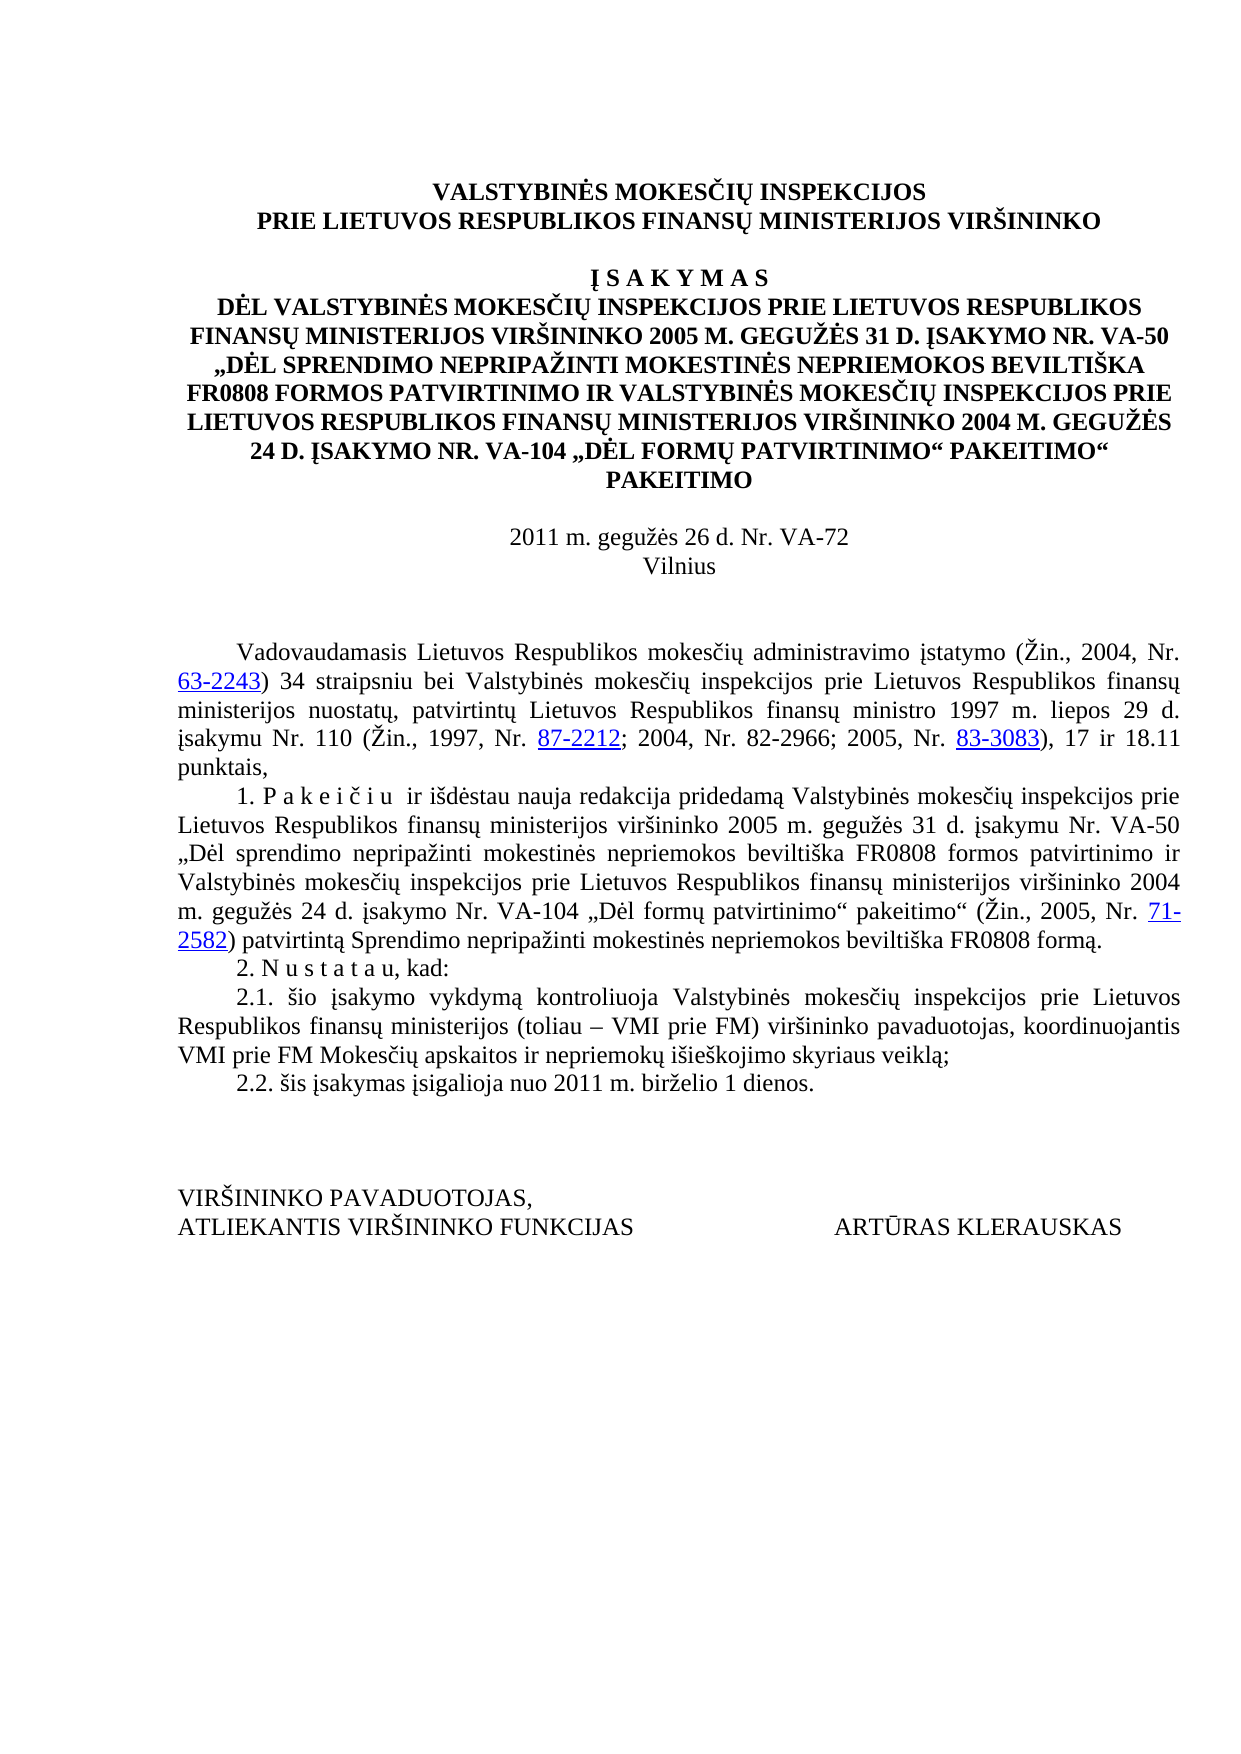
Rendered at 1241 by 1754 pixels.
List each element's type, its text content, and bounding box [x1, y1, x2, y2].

text ĮSAKYMAS [177, 263, 1181, 292]
text 1. Pakeičiu ir išdėstau nauja redakcija pridedamą Valstybinės mokesčių inspekcijos prie Lietuvos Respublikos finansų ministerijos viršininko 2005 m. gegužės 31 d. įsakymu Nr. VA-50 „Dėl sprendimo nepripažinti mokestinės nepriemokos beviltiška FR0808 formos patvirtinimo ir Valstybinės mokesčių inspekcijos prie Lietuvos Respublikos finansų ministerijos viršininko 2004 m. gegužės 24 d. įsakymo Nr. VA-104 „Dėl formų patvirtinimo“ pakeitimo“ (Žin., 2005, Nr. 71-2582) patvirtintą Sprendimo nepripažinti mokestinės nepriemokos beviltiška FR0808 formą. [177, 781, 1181, 953]
text Vadovaudamasis Lietuvos Respublikos mokesčių administravimo įstatymo (Žin., 2004, Nr. 63-2243) 34 straipsniu bei Valstybinės mokesčių inspekcijos prie Lietuvos Respublikos finansų ministerijos nuostatų, patvirtintų Lietuvos Respublikos finansų ministro 1997 m. liepos 29 d. įsakymu Nr. 110 (Žin., 1997, Nr. 87-2212; 2004, Nr. 82-2966; 2005, Nr. 83-3083), 17 ir 18.11 punktais, [177, 637, 1181, 781]
text 2011 m. gegužės 26 d. Nr. VA-72 [177, 522, 1181, 551]
text 2.2. šis įsakymas įsigalioja nuo 2011 m. birželio 1 dienos. [177, 1068, 1181, 1097]
text atliekantis viršininko funkcijas Artūras Klerauskas [177, 1212, 1181, 1241]
text Viršininko pavaduotojas, [177, 1183, 1181, 1212]
text 2.1. šio įsakymo vykdymą kontroliuoja Valstybinės mokesčių inspekcijos prie Lietuvos Respublikos finansų ministerijos (toliau – VMI prie FM) viršininko pavaduotojas, koordinuojantis VMI prie FM Mokesčių apskaitos ir nepriemokų išieškojimo skyriaus veiklą; [177, 982, 1181, 1068]
text 2. Nustatau, kad: [177, 953, 1181, 982]
text VALSTYBINĖS MOKESČIŲ INSPEKCIJOS [177, 177, 1181, 206]
text DĖL VALSTYBINĖS MOKESČIŲ INSPEKCIJOS PRIE LIETUVOS RESPUBLIKOS FINANSŲ MINISTERIJOS VIRŠININKO 2005 M. GEGUŽĖS 31 D. ĮSAKYMO NR. VA-50 „DĖL SPRENDIMO NEPRIPAŽINTI MOKESTINĖS NEPRIEMOKOS BEVILTIŠKA FR0808 FORMOS PATVIRTINIMO IR VALSTYBINĖS MOKESČIŲ INSPEKCIJOS PRIE LIETUVOS RESPUBLIKOS FINANSŲ MINISTERIJOS VIRŠININKO 2004 M. GEGUŽĖS 24 D. ĮSAKYMO NR. VA-104 „DĖL FORMŲ PATVIRTINIMO“ PAKEITIMO“ pakeitimo [177, 292, 1181, 493]
text Vilnius [177, 551, 1181, 580]
text PRIE LIETUVOS RESPUBLIKOS FINANSŲ MINISTERIJOS VIRŠININKO [177, 206, 1181, 235]
